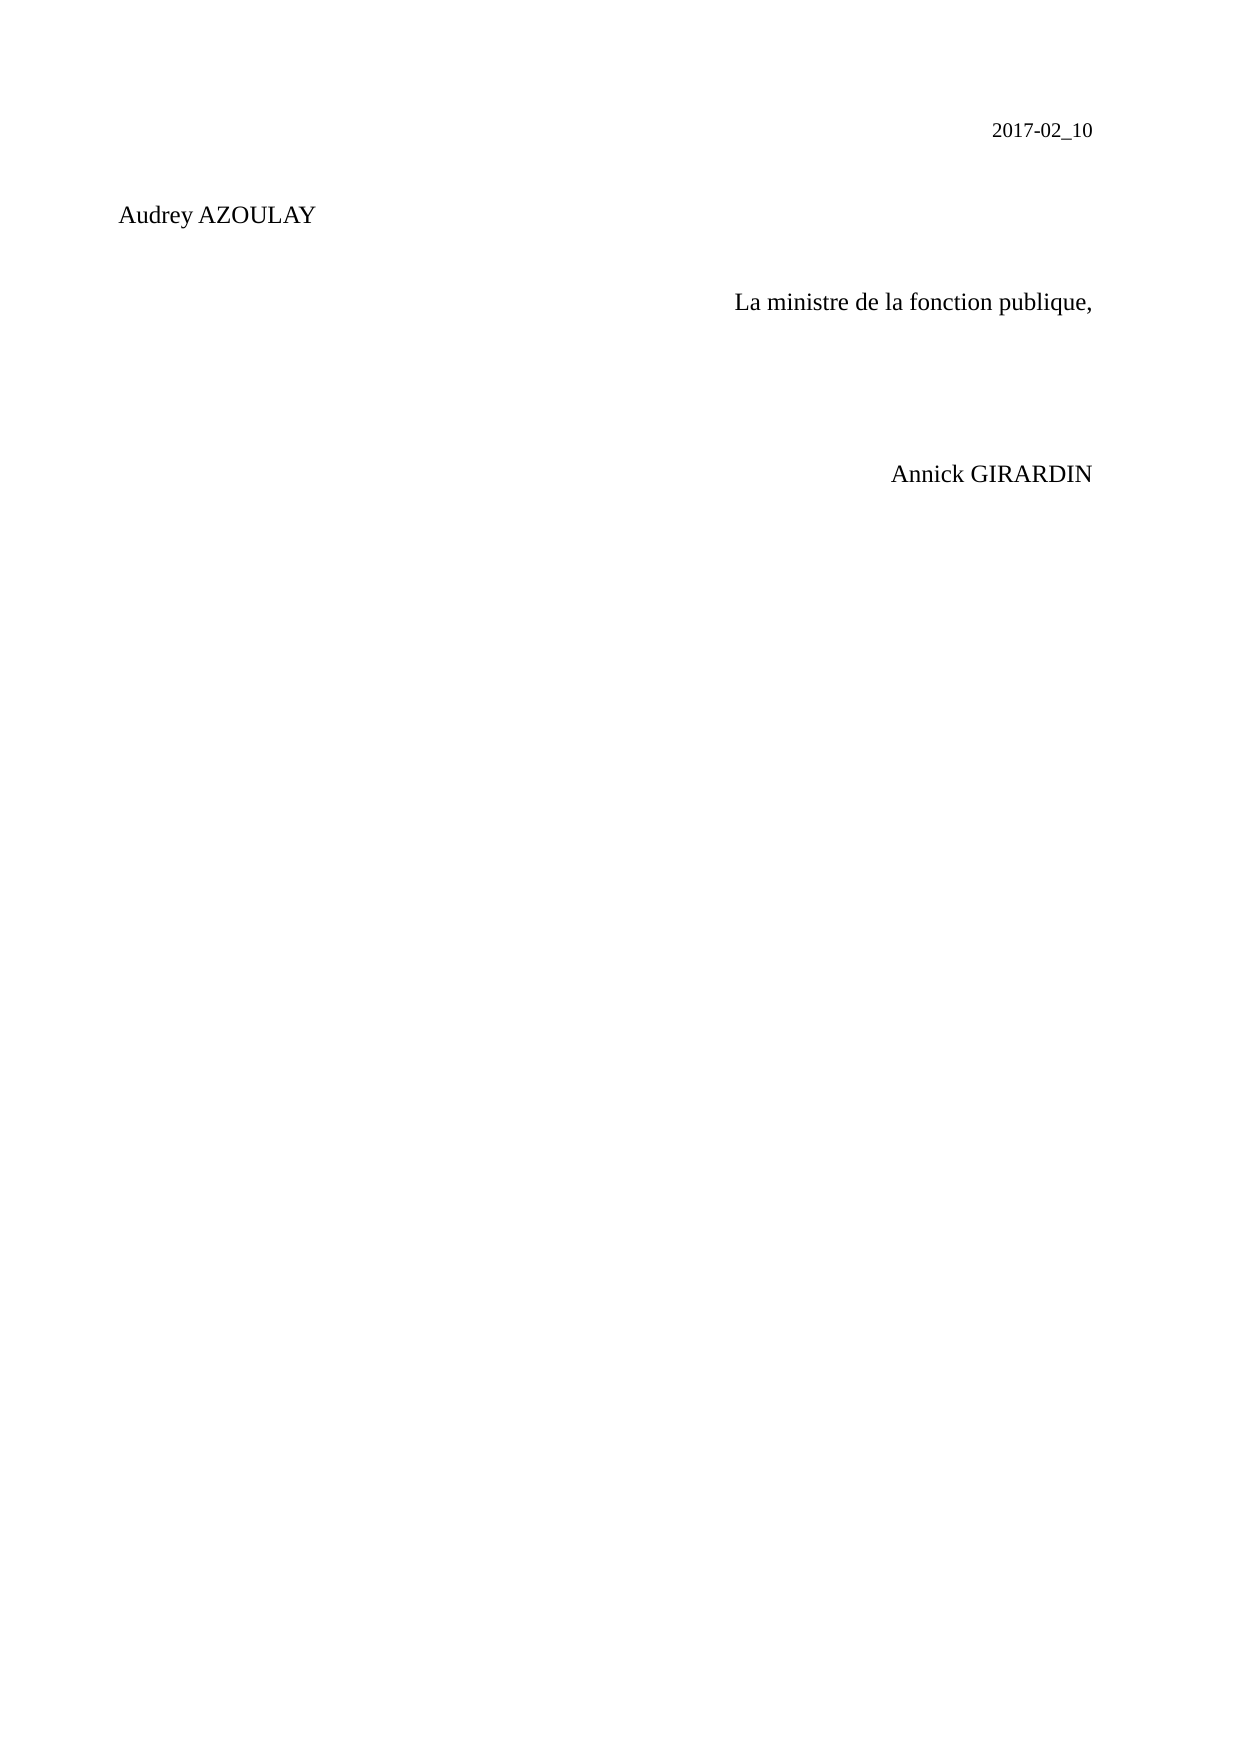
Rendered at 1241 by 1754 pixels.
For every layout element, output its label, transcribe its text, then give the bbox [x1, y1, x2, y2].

text La ministre de la fonction publique, [118, 287, 1092, 315]
text Annick GIRARDIN [118, 459, 1092, 488]
text Audrey AZOULAY [118, 200, 1092, 229]
